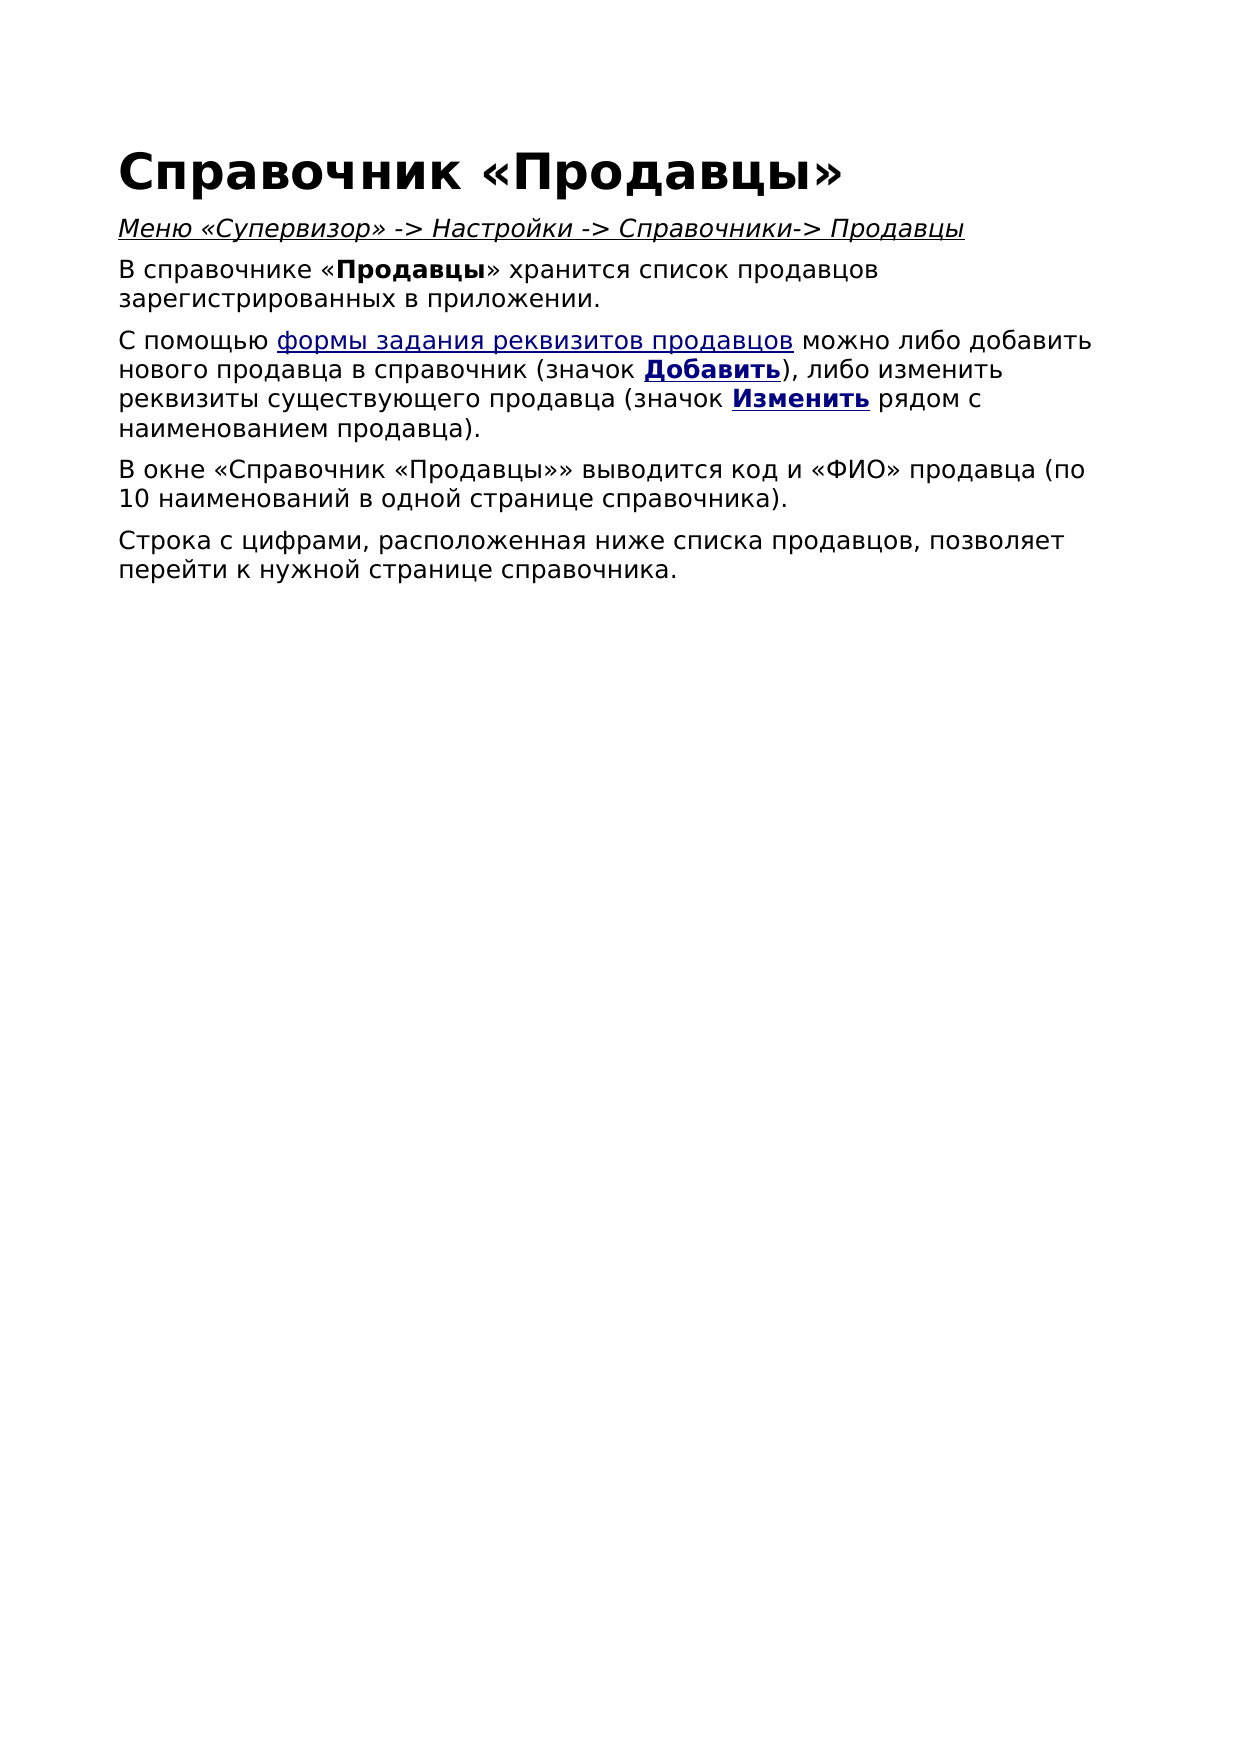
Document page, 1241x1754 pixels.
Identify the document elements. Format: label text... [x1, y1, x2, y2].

text В окне «Справочник «Продавцы»» выводится код и «ФИО» продавца (по 10 наименований в одной странице справочника). [118, 456, 1122, 514]
text Меню «Супервизор» -> Настройки -> Справочники-> Продавцы [118, 214, 1122, 243]
text С помощью формы задания реквизитов продавцов можно либо добавить нового продавца в справочник (значок Добавить), либо изменить реквизиты существующего продавца (значок Изменить рядом с наименованием продавца). [118, 326, 1122, 443]
text В справочнике «Продавцы» хранится список продавцов зарегистрированных в приложении. [118, 256, 1122, 314]
text Строка с цифрами, расположенная ниже списка продавцов, позволяет перейти к нужной странице справочника. [118, 526, 1122, 585]
subtitle Справочник «Продавцы» [118, 143, 1122, 201]
